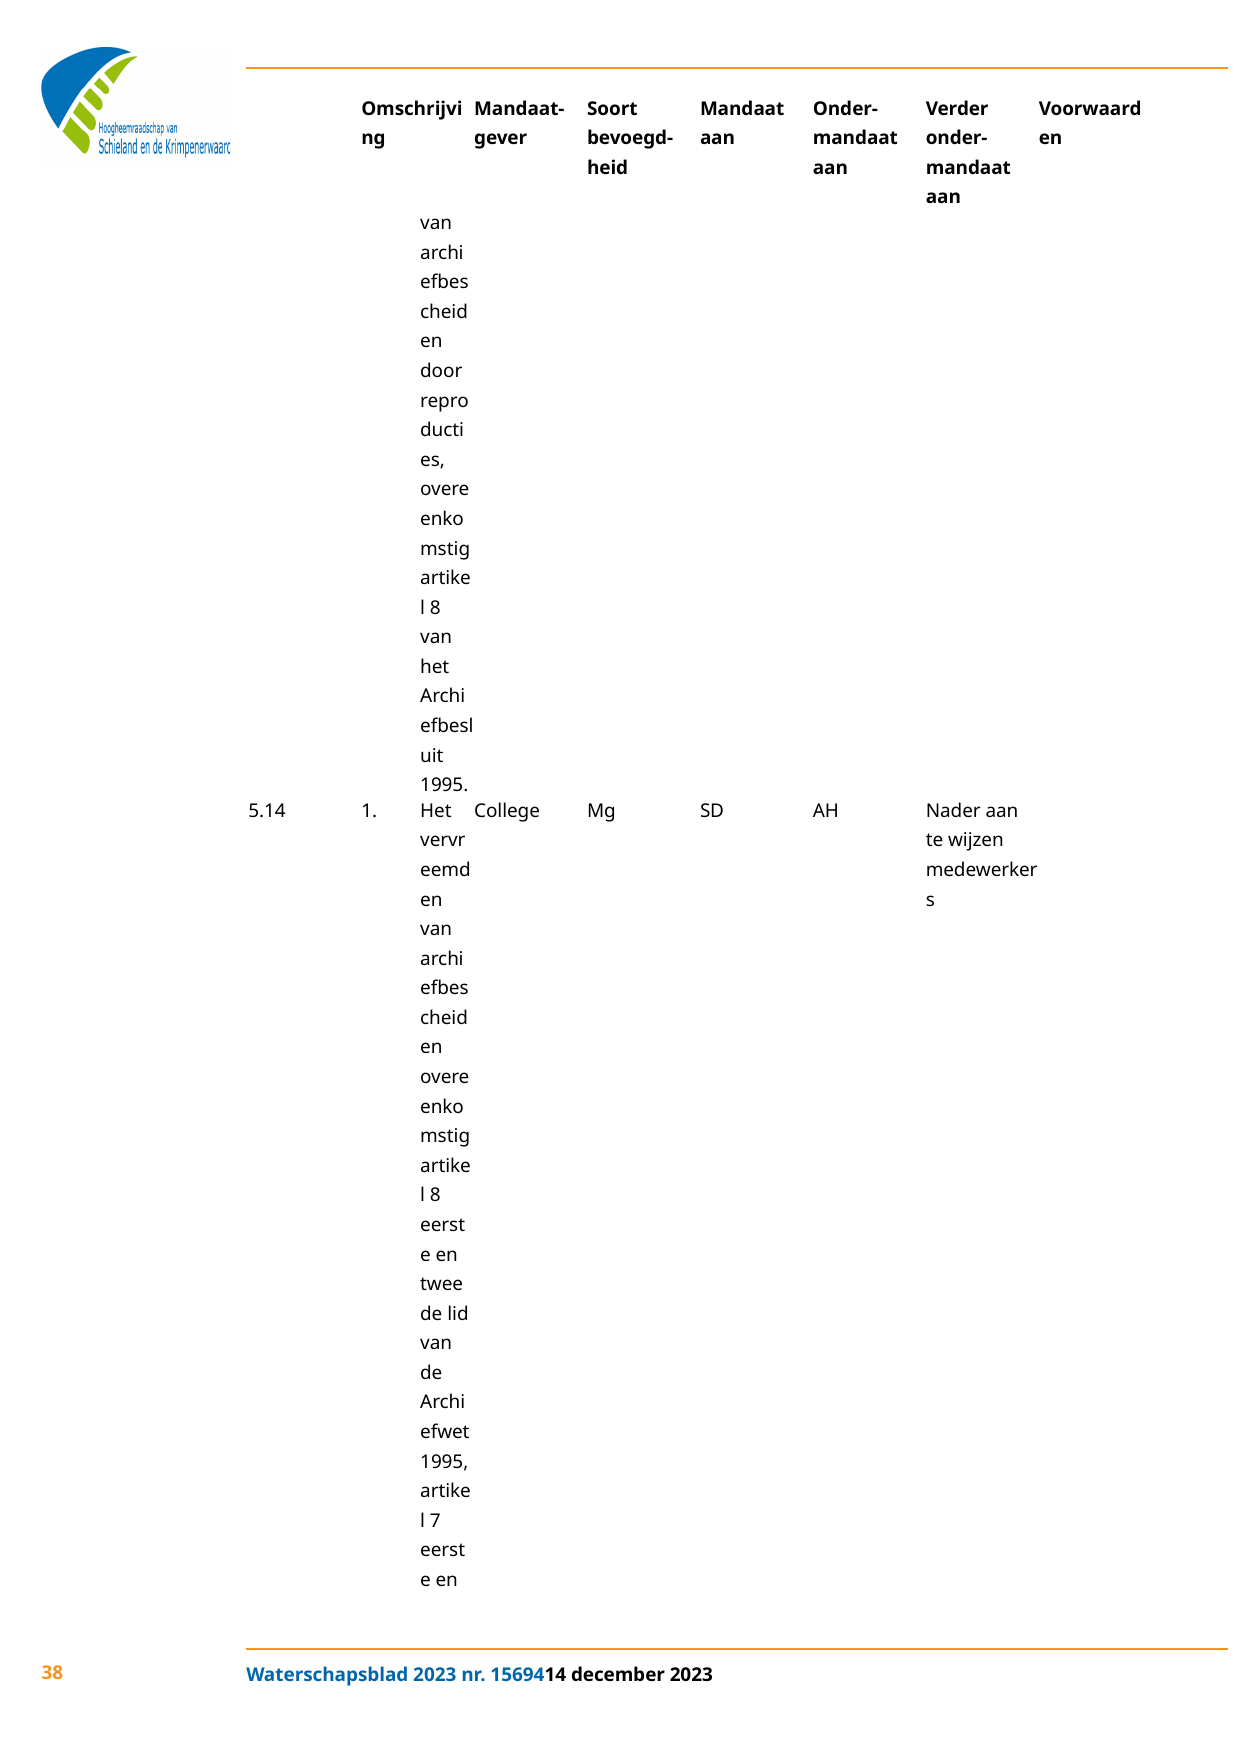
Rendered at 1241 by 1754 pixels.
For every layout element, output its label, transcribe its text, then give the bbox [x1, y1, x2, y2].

table_cell [474, 209, 587, 797]
table_header Onder- mandaat aan [813, 95, 926, 209]
table_header Soort bevoegd- heid [587, 95, 700, 209]
table_cell [587, 209, 700, 797]
table_cell van archiefbescheiden door reproducties, overeenkomstig artikel 8 van het Archiefbesluit 1995. [361, 209, 474, 797]
table_cell 5.14 [248, 797, 361, 1592]
table_cell [813, 209, 926, 797]
table_header [248, 95, 361, 209]
table_cell [248, 209, 361, 797]
table_header Mandaat aan [700, 95, 813, 209]
table_header Mandaat-gever [474, 95, 587, 209]
table_cell Het vervreemden van archiefbescheiden overeenkomstig artikel 8 eerste en tweede lid van de Archiefwet 1995, artikel 7 eerste en [361, 797, 474, 1592]
table_cell Mg [587, 797, 700, 1592]
table_cell Nader aan te wijzen medewerkers [926, 797, 1038, 1592]
table_cell [1039, 797, 1152, 1592]
table_cell SD [700, 797, 813, 1592]
table_cell [926, 209, 1038, 797]
table_cell College [474, 797, 587, 1592]
table_cell AH [813, 797, 926, 1592]
table_header Voorwaarden [1039, 95, 1152, 209]
table_header Omschrijving [361, 95, 474, 209]
picture [41, 47, 231, 172]
table_header Verder onder- mandaat aan [926, 95, 1038, 209]
table_cell [1039, 209, 1152, 797]
table_cell [700, 209, 813, 797]
